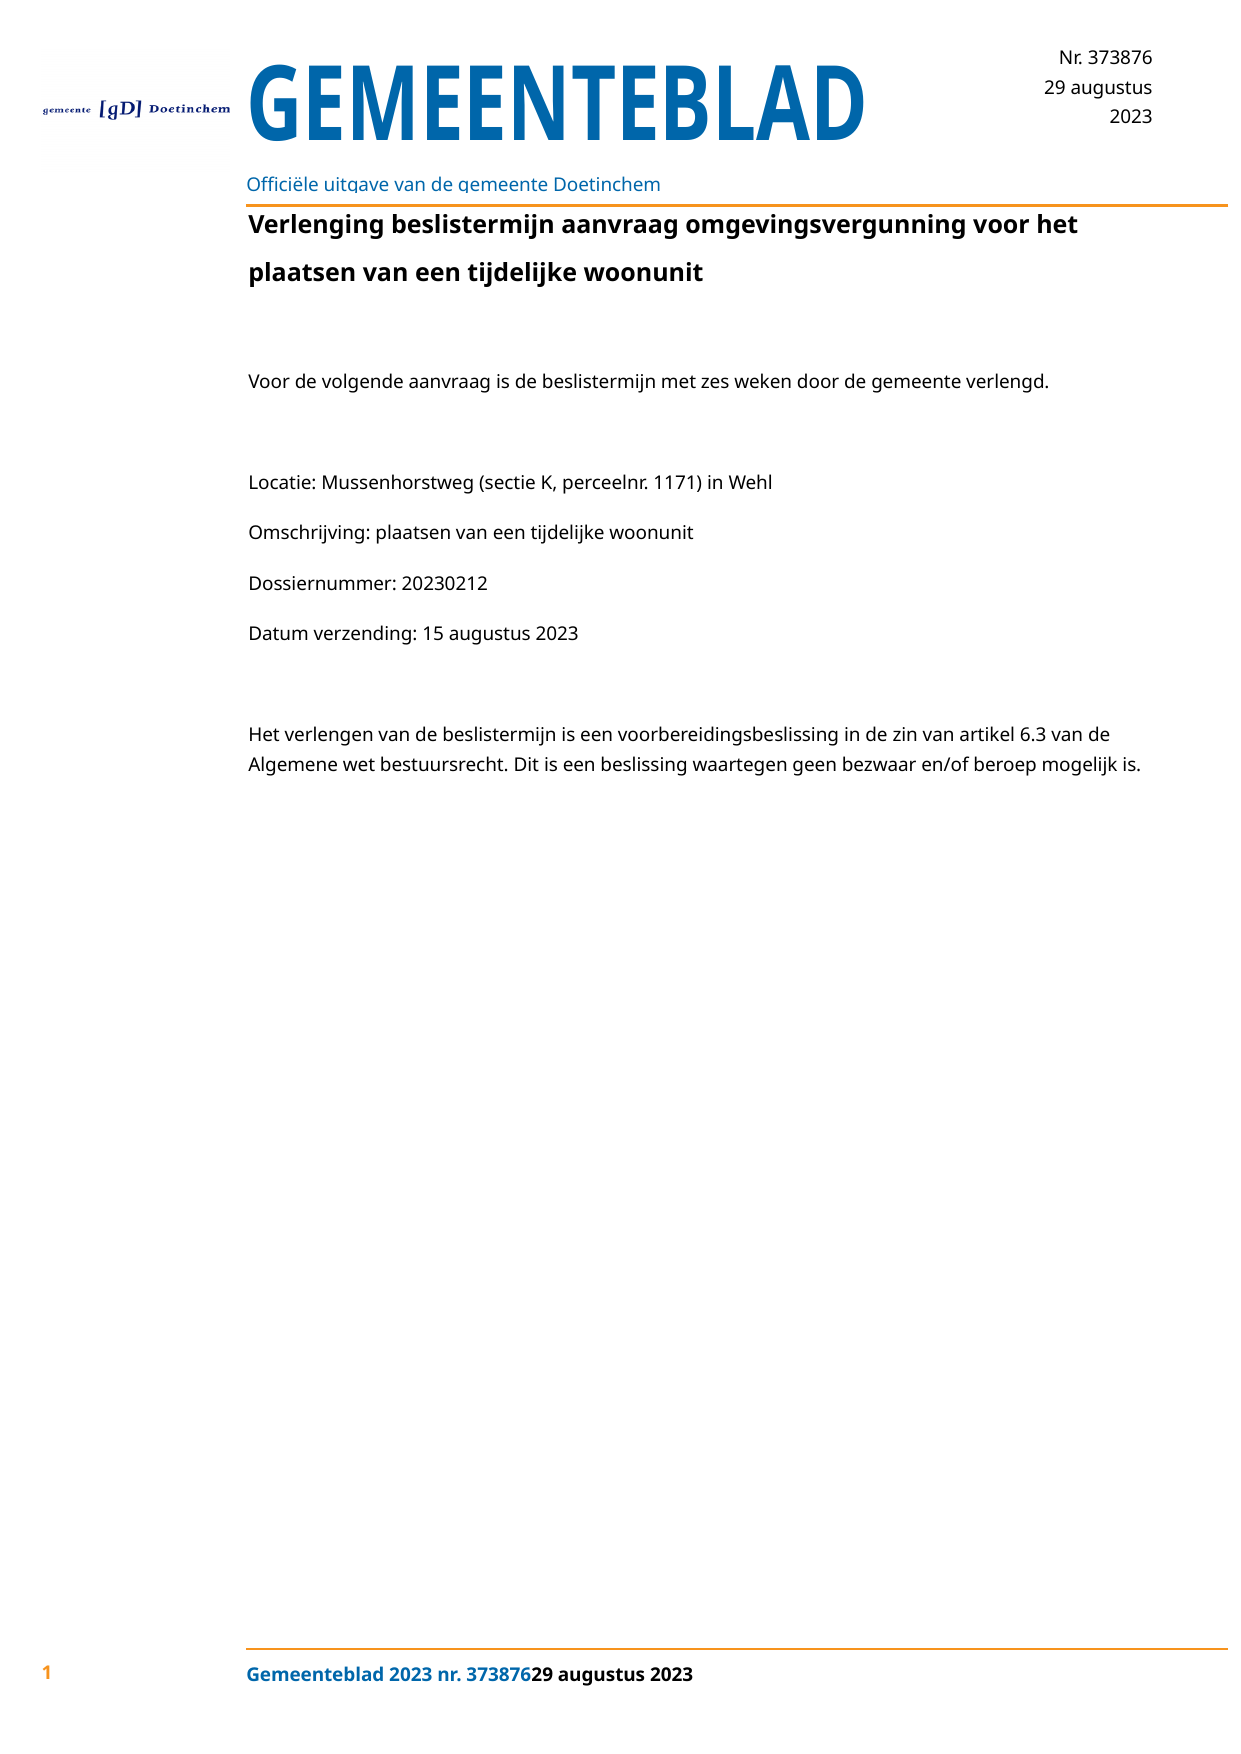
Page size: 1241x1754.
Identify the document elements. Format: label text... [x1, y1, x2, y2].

text Dossiernummer: 20230212 [248, 570, 1152, 596]
text Voor de volgende aanvraag is de beslistermijn met zes weken door de gemeente verlengd. [248, 368, 1152, 394]
text Verlenging beslistermijn aanvraag omgevingsvergunning voor het plaatsen van een tijdelijke woonunit [248, 207, 1152, 288]
text Datum verzending: 15 augustus 2023 [248, 620, 1152, 646]
picture [41, 47, 231, 172]
text Omschrijving: plaatsen van een tijdelijke woonunit [248, 519, 1152, 545]
text Locatie: Mussenhorstweg (sectie K, perceelnr. 1171) in Wehl [248, 469, 1152, 495]
text Het verlengen van de beslistermijn is een voorbereidingsbeslissing in de zin van artikel 6.3 van de Algemene wet bestuursrecht. Dit is een beslissing waartegen geen bezwaar en/of beroep mogelijk is. [248, 721, 1152, 777]
